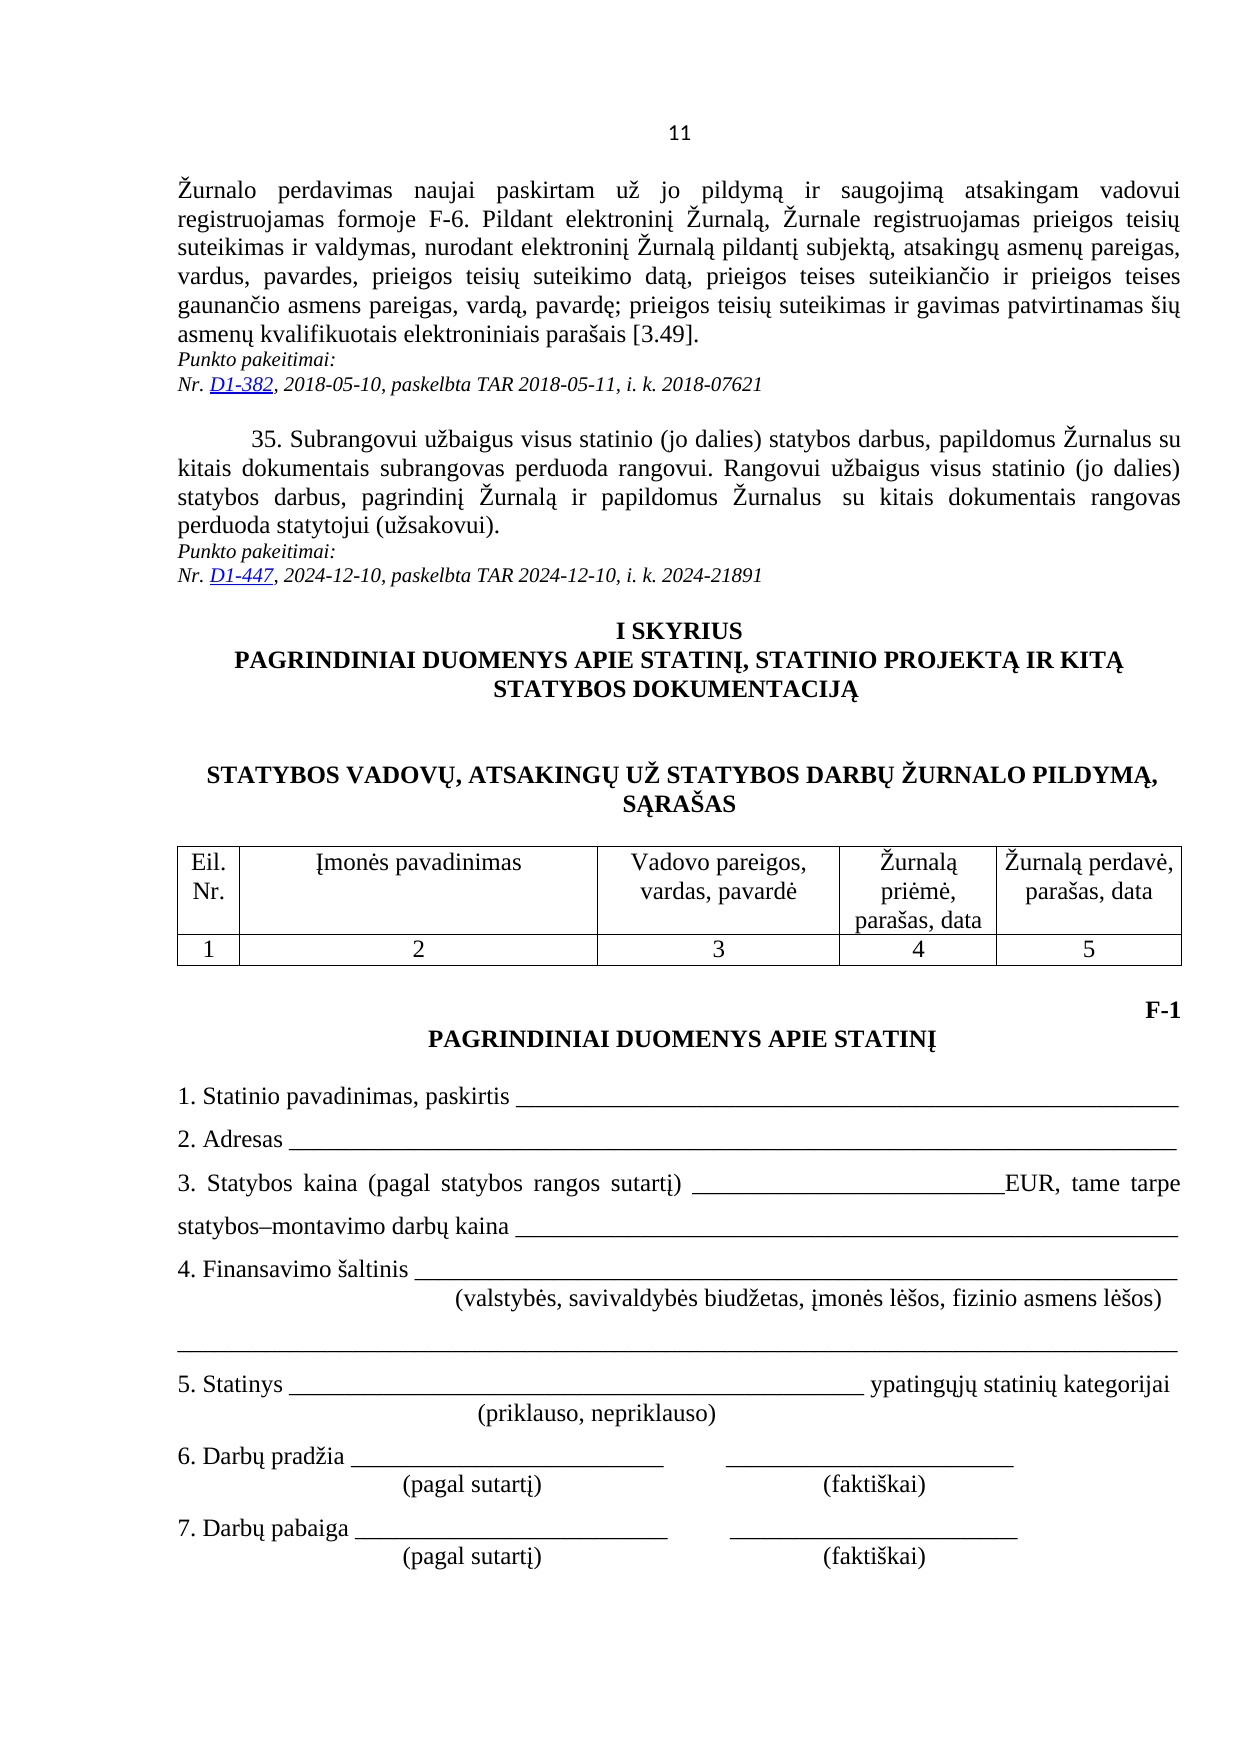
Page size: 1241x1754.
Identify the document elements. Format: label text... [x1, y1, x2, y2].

text 3. Statybos kaina (pagal statybos rangos sutartį) _________________________EUR, tame tarpe statybos–montavimo darbų kaina _____________________________________________________ [177, 1168, 1181, 1239]
text ________________________________________________________________________________ [177, 1326, 1181, 1354]
text I SKYRIUS [177, 616, 1181, 645]
subtitle F-1 [177, 995, 1181, 1024]
text Punkto pakeitimai: [177, 539, 1181, 563]
text 1. Statinio pavadinimas, paskirtis _____________________________________________________ [177, 1081, 1181, 1110]
text 2. Adresas _______________________________________________________________________ [177, 1124, 1181, 1153]
text (pagal sutartį) (faktiškai) [402, 1541, 1181, 1570]
table_header Žurnalą perdavė, parašas, data [997, 847, 1181, 933]
text 6. Darbų pradžia _________________________ _______________________ [177, 1441, 1181, 1469]
text 4. Finansavimo šaltinis _____________________________________________________________ [177, 1254, 1181, 1283]
text (pagal sutartį) (faktiškai) [327, 1469, 1181, 1498]
table_cell 1 [178, 935, 239, 965]
table_header Įmonės pavadinimas [240, 847, 597, 933]
text Žurnalo perdavimas naujai paskirtam už jo pildymą ir saugojimą atsakingam vadovui registruojamas formoje F-6. Pildant elektroninį Žurnalą, Žurnale registruojamas prieigos teisių suteikimas ir valdymas, nurodant elektroninį Žurnalą pildantį subjektą, atsakingų asmenų pareigas, vardus, pavardes, prieigos teisių suteikimo datą, prieigos teises suteikiančio ir prieigos teises gaunančio asmens pareigas, vardą, pavardę; prieigos teisių suteikimas ir gavimas patvirtinamas šių asmenų kvalifikuotais elektroniniais parašais [3.49]. [177, 175, 1181, 347]
table_cell 3 [598, 935, 839, 965]
table_cell 4 [840, 935, 996, 965]
text STATYBOS VADOVŲ, ATSAKINGŲ UŽ STATYBOS DARBŲ ŽURNALO PILDYMĄ, [177, 760, 1181, 789]
table_header Eil. Nr. [178, 847, 239, 933]
text SĄRAŠAS [177, 789, 1181, 817]
subtitle PAGRINDINIAI DUOMENYS APIE STATINĮ [177, 1024, 1181, 1053]
text (valstybės, savivaldybės biudžetas, įmonės lėšos, fizinio asmens lėšos) [177, 1283, 1181, 1311]
text (priklauso, nepriklauso) [402, 1398, 1181, 1426]
table_cell 5 [997, 935, 1181, 965]
text Nr. D1-447, 2024-12-10, paskelbta TAR 2024-12-10, i. k. 2024-21891 [177, 563, 1181, 587]
text PAGRINDINIAI DUOMENYS APIE STATINĮ, STATINIO PROJEKTĄ IR KITĄ STATYBOS DOKUMENTACIJĄ [177, 645, 1181, 702]
table_cell 2 [240, 935, 597, 965]
text 5. Statinys ______________________________________________ ypatingųjų statinių kategorijai [177, 1369, 1181, 1398]
text 35. Subrangovui užbaigus visus statinio (jo dalies) statybos darbus, papildomus Žurnalus su kitais dokumentais subrangovas perduoda rangovui. Rangovui užbaigus visus statinio (jo dalies) statybos darbus, pagrindinį Žurnalą ir papildomus Žurnalus su kitais dokumentais rangovas perduoda statytojui (užsakovui). [177, 424, 1181, 539]
text Nr. D1-382, 2018-05-10, paskelbta TAR 2018-05-11, i. k. 2018-07621 [177, 371, 1181, 396]
table_header Vadovo pareigos, vardas, pavardė [598, 847, 839, 933]
text 7. Darbų pabaiga _________________________ _______________________ [177, 1513, 1181, 1541]
text Punkto pakeitimai: [177, 347, 1181, 371]
